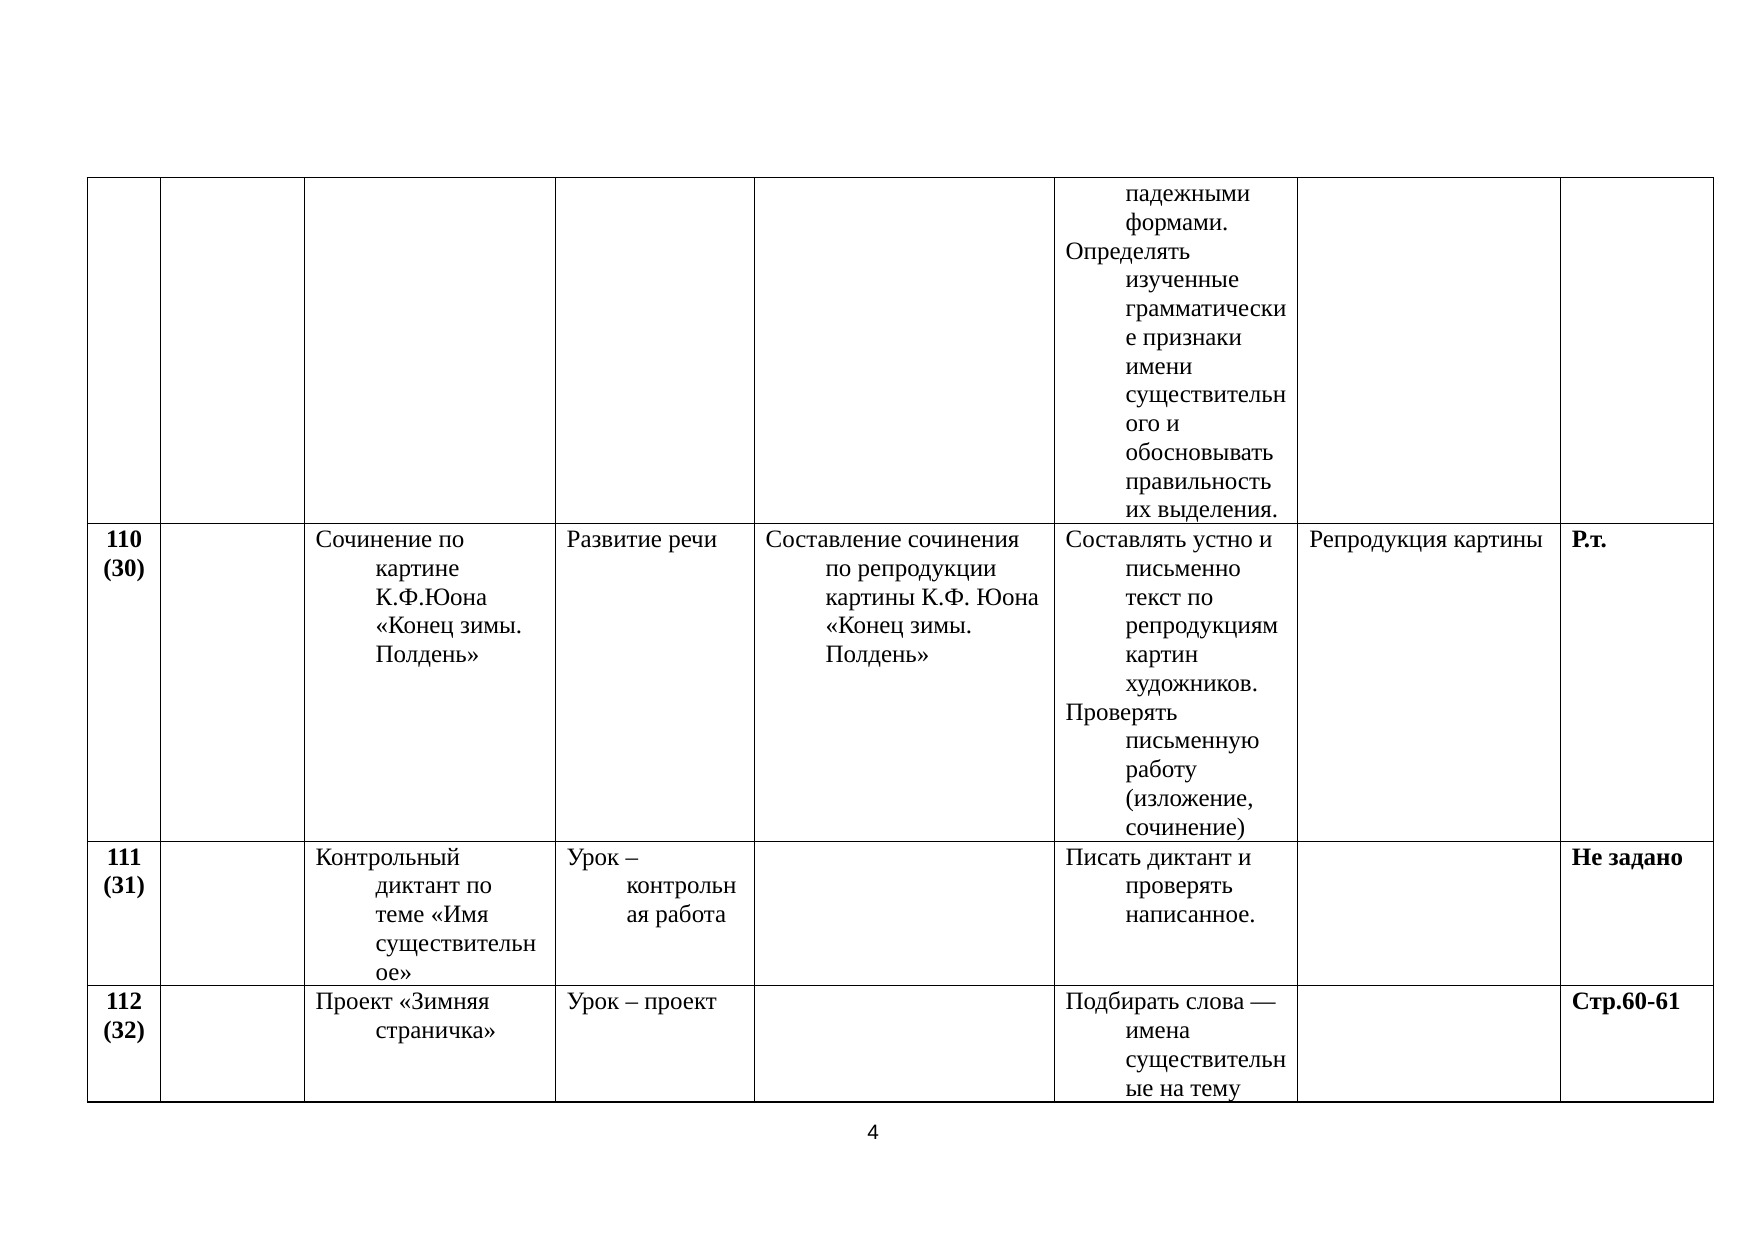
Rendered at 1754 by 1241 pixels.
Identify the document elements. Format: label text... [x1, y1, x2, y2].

table_cell Проект «Зимняя страничка» [305, 986, 555, 1101]
table_cell Составление сочинения по репродукции картины К.Ф. Юона «Конец зимы. Полдень» [755, 524, 1054, 841]
table_cell 110 (30) [88, 524, 160, 841]
table_cell [161, 524, 304, 841]
table_cell 111 (31) [88, 842, 160, 985]
table_cell [1298, 842, 1560, 985]
table_cell [1298, 178, 1560, 523]
table_cell Не задано [1561, 842, 1713, 985]
table_cell Контрольный диктант по теме «Имя существительное» [305, 842, 555, 985]
table_cell [556, 178, 754, 523]
table_cell [1561, 178, 1713, 523]
table_cell [161, 178, 304, 523]
table_cell Сочинение по картине К.Ф.Юона «Конец зимы. Полдень» [305, 524, 555, 841]
table_cell Р.т. [1561, 524, 1713, 841]
table_cell Урок – проект [556, 986, 754, 1101]
table_cell падежными формами. Определять изученные грамматические признаки имени существительного и обосновывать правильность их выделения. [1055, 178, 1297, 523]
table_cell Стр.60-61 [1561, 986, 1713, 1101]
table_cell Урок – контрольная работа [556, 842, 754, 985]
table_cell 112 (32) [88, 986, 160, 1101]
table_cell [305, 178, 555, 523]
table_cell [161, 842, 304, 985]
table_cell Подбирать слова — имена существительные на тему [1055, 986, 1297, 1101]
table_cell [88, 178, 160, 523]
table_cell Составлять устно и письменно текст по репродукциям картин художников. Проверять письменную работу (изложение, сочинение) [1055, 524, 1297, 841]
table_cell [755, 842, 1054, 985]
table_cell Писать диктант и проверять написанное. [1055, 842, 1297, 985]
table_cell [755, 178, 1054, 523]
table_cell [755, 986, 1054, 1101]
table_cell [161, 986, 304, 1101]
table_cell Развитие речи [556, 524, 754, 841]
table_cell [1298, 986, 1560, 1101]
table_cell Репродукция картины [1298, 524, 1560, 841]
